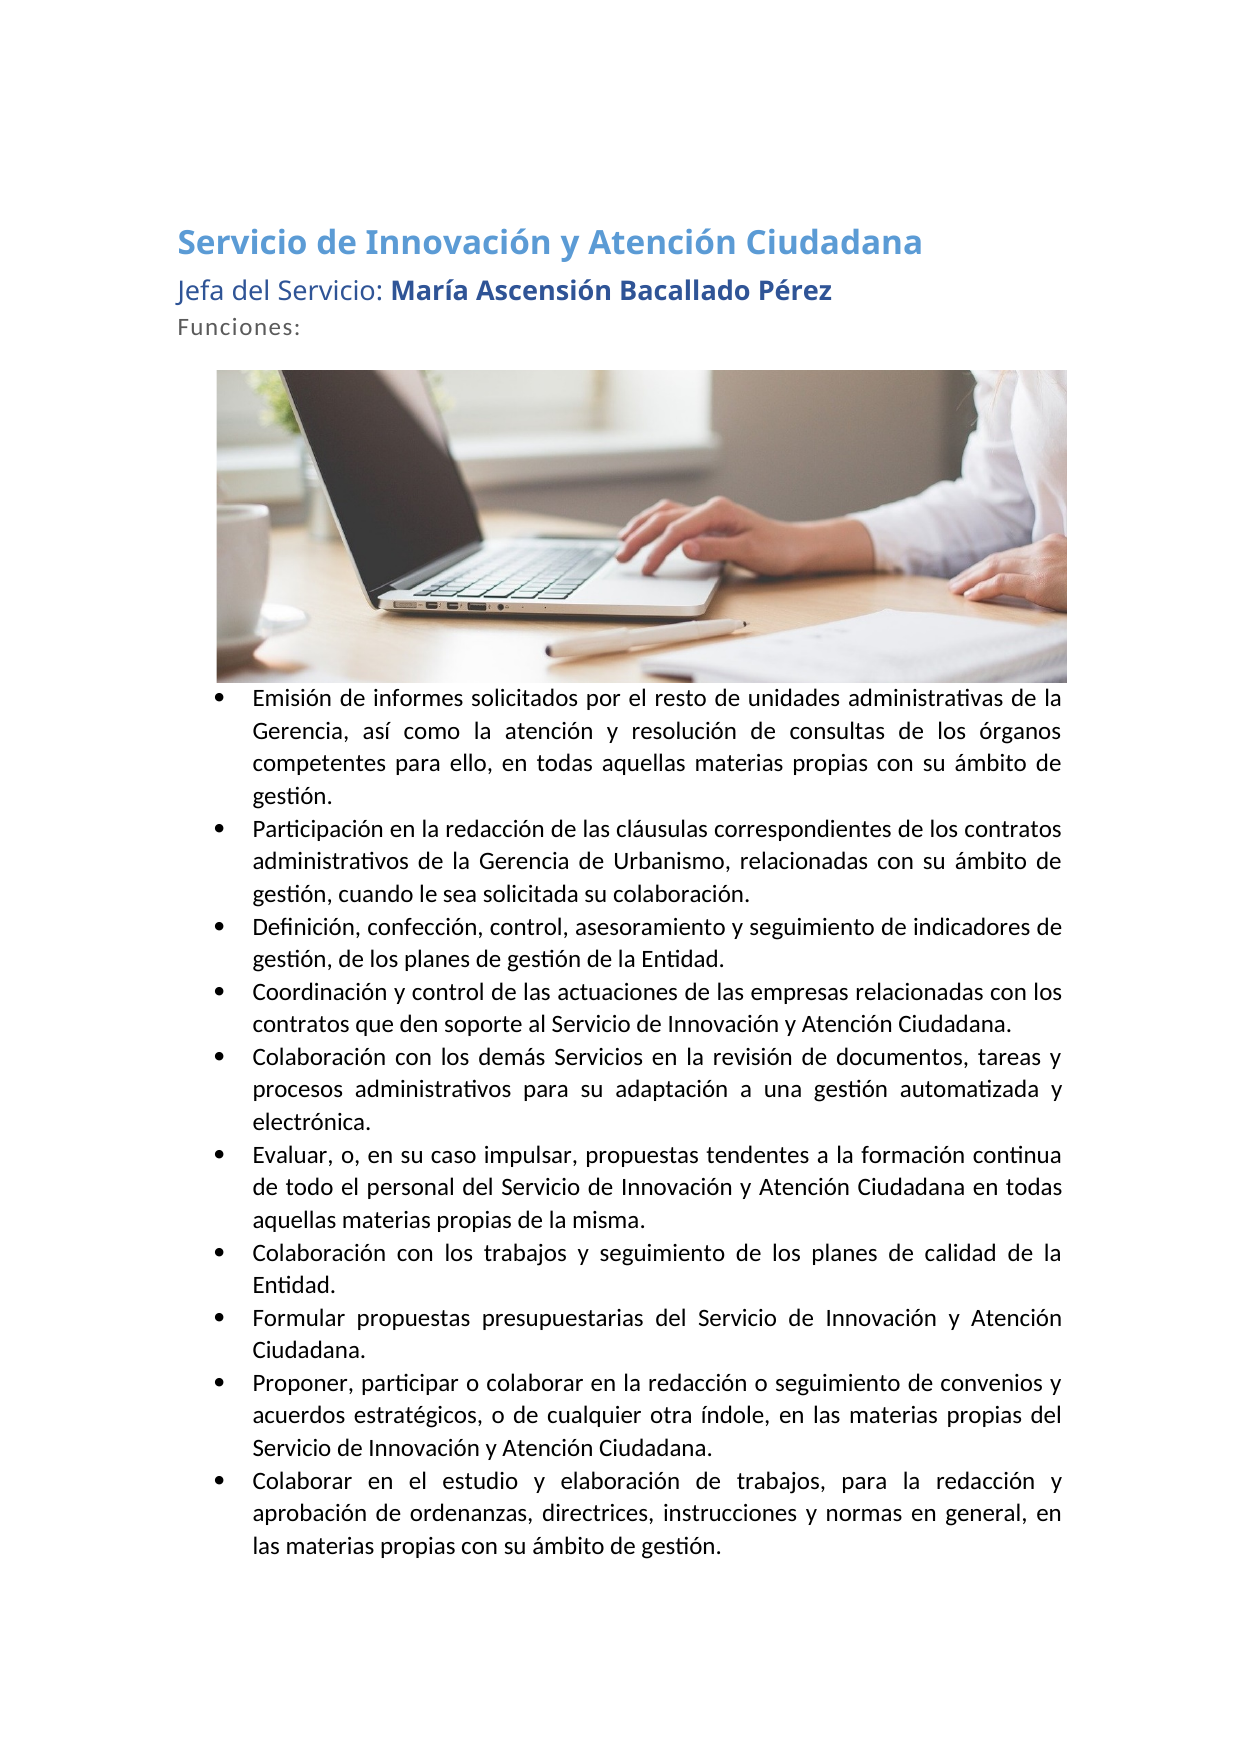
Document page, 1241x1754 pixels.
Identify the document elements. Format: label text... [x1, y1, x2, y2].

subtitle Servicio de Innovación y Atención Ciudadana [177, 219, 1063, 264]
text Funciones: [177, 311, 1063, 342]
list Coordinación y control de las actuaciones de las empresas relacionadas con los contratos que den soporte al Servicio de Innovación y Atención Ciudadana. [215, 976, 1063, 1039]
list Colaboración con los trabajos y seguimiento de los planes de calidad de la Entidad. [215, 1237, 1063, 1300]
list Colaboración con los demás Servicios en la revisión de documentos, tareas y procesos administrativos para su adaptación a una gestión automatizada y electrónica. [215, 1041, 1063, 1137]
list Emisión de informes solicitados por el resto de unidades administrativas de la Gerencia, así como la atención y resolución de consultas de los órganos competentes para ello, en todas aquellas materias propias con su ámbito de gestión. [215, 361, 1063, 811]
list Definición, confección, control, asesoramiento y seguimiento de indicadores de gestión, de los planes de gestión de la Entidad. [215, 911, 1063, 974]
list Proponer, participar o colaborar en la redacción o seguimiento de convenios y acuerdos estratégicos, o de cualquier otra índole, en las materias propias del Servicio de Innovación y Atención Ciudadana. [215, 1367, 1063, 1463]
list Participación en la redacción de las cláusulas correspondientes de los contratos administrativos de la Gerencia de Urbanismo, relacionadas con su ámbito de gestión, cuando le sea solicitada su colaboración. [215, 813, 1063, 908]
list Formular propuestas presupuestarias del Servicio de Innovación y Atención Ciudadana. [215, 1302, 1063, 1365]
list Colaborar en el estudio y elaboración de trabajos, para la redacción y aprobación de ordenanzas, directrices, instrucciones y normas en general, en las materias propias con su ámbito de gestión. [215, 1465, 1063, 1561]
list Evaluar, o, en su caso impulsar, propuestas tendentes a la formación continua de todo el personal del Servicio de Innovación y Atención Ciudadana en todas aquellas materias propias de la misma. [215, 1139, 1063, 1234]
subtitle Jefa del Servicio: María Ascensión Bacallado Pérez [177, 272, 1063, 309]
